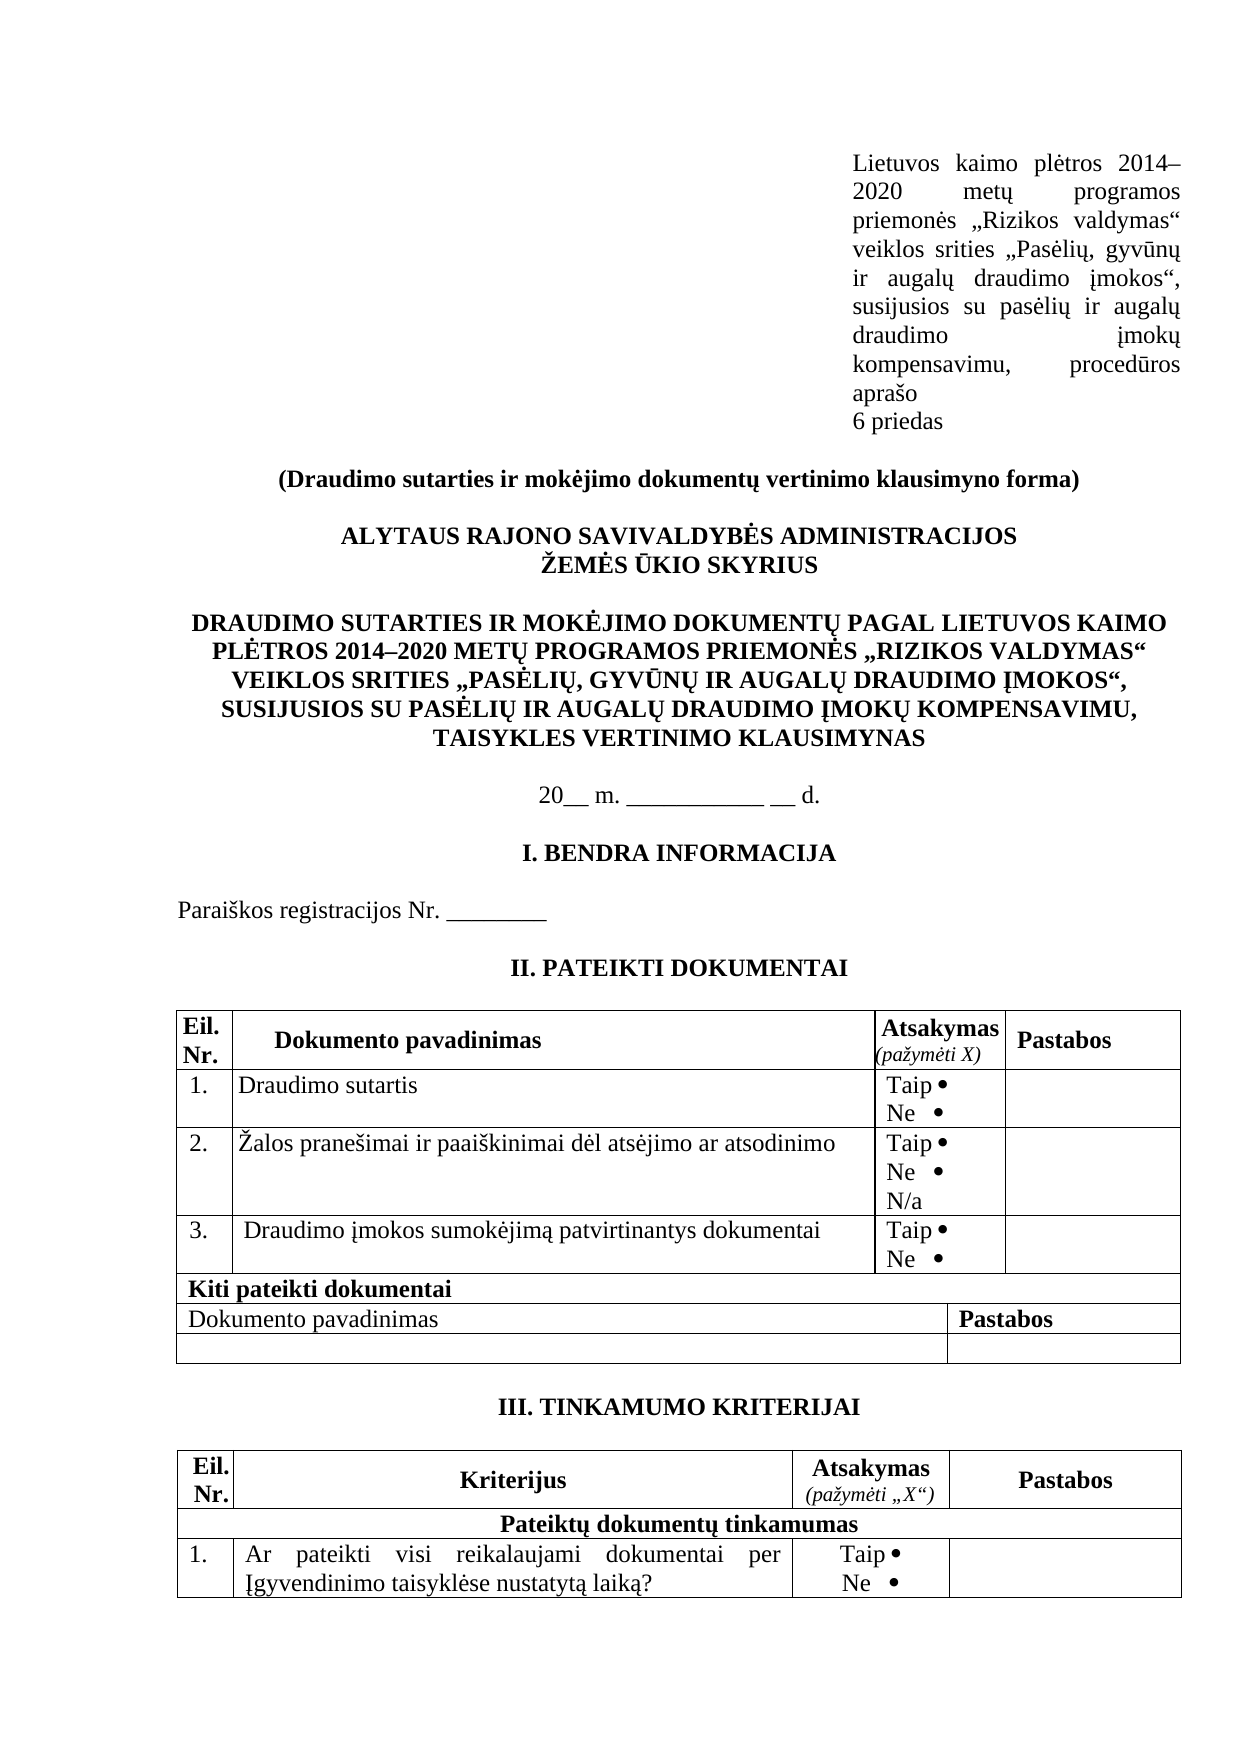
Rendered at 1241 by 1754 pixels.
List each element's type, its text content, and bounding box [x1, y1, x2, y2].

table_cell 2. [177, 1128, 232, 1214]
table_cell Taip  Ne  N/a  [876, 1128, 1005, 1214]
table_cell Taip  Ne  [876, 1070, 1005, 1127]
table_header Pastabos [1006, 1011, 1180, 1069]
table_cell 1. [178, 1539, 233, 1597]
table_cell 3. [177, 1216, 232, 1273]
table_cell Kiti pateikti dokumentai [177, 1274, 1180, 1303]
table_cell Taip  Ne  [793, 1539, 949, 1597]
text ALYTAUS RAJONO SAVIVALDYBĖS ADMINISTRACIJOS [177, 521, 1181, 550]
table_header Atsakymas (pažymėti „X“) [793, 1451, 949, 1508]
text Lietuvos kaimo plėtros 2014–2020 metų programos priemonės „Rizikos valdymas“ veiklos srities „Pasėlių, gyvūnų ir augalų draudimo įmokos“, susijusios su pasėlių ir augalų draudimo įmokų kompensavimu, procedūros aprašo [852, 148, 1181, 406]
text (Draudimo sutarties ir mokėjimo dokumentų vertinimo klausimyno forma) [177, 464, 1181, 493]
table_cell Dokumento pavadinimas [177, 1304, 947, 1333]
table_header Kriterijus [234, 1451, 792, 1508]
table_cell Pastabos [948, 1304, 1180, 1333]
table_header Atsakymas (pažymėti X) [876, 1011, 1005, 1069]
table_cell [1006, 1216, 1180, 1273]
text 20__ m. ___________ __ d. [177, 780, 1181, 809]
text III. TINKAMUMO KRITERIJAI [177, 1392, 1181, 1421]
table_header Eil. Nr. [177, 1011, 232, 1069]
table_cell Draudimo įmokos sumokėjimą patvirtinantys dokumentai [233, 1216, 874, 1273]
table_cell Žalos pranešimai ir paaiškinimai dėl atsėjimo ar atsodinimo [233, 1128, 874, 1214]
text ŽEMĖS ŪKIO SKYRIUS [177, 550, 1181, 579]
table_cell [1006, 1128, 1180, 1214]
text Draudimo sutarties ir mokėjimo dokumentų pagal LIETUVOS KAIMO PLĖTROS 2014–2020 METŲ PROGRAMOS PRIEMONĖS „RIZIKOS VALDYMAS“ VEIKLOS SRITIES „PASĖLIŲ, GYVŪNŲ IR AUGALŲ DRAUDIMO ĮMOKOS“, SUSIJUSIOS SU PASĖLIŲ IR AUGALŲ DRAUDIMO ĮMOKŲ KOMPENSAVIMU, taisykles vertinimo klausimynAS [177, 608, 1181, 751]
text I. BENDRA INFORMACIJA [177, 838, 1181, 866]
table_cell 1. [177, 1070, 232, 1127]
table_header Eil. Nr. [178, 1451, 233, 1508]
text Paraiškos registracijos Nr. ________ [177, 895, 1181, 924]
table_cell [950, 1539, 1181, 1597]
table_header Dokumento pavadinimas [233, 1011, 874, 1069]
table_cell [1006, 1070, 1180, 1127]
table_cell Taip  Ne  [876, 1216, 1005, 1273]
text 6 priedas [768, 406, 1181, 435]
table_cell [177, 1334, 947, 1362]
table_cell Ar pateikti visi reikalaujami dokumentai per Įgyvendinimo taisyklėse nustatytą laiką? [234, 1539, 792, 1597]
table_cell Draudimo sutartis [233, 1070, 874, 1127]
table_header Pastabos [950, 1451, 1181, 1508]
table_cell Pateiktų dokumentų tinkamumas [178, 1509, 1181, 1538]
text II. PATEIKTI DOKUMENTAI [177, 953, 1181, 981]
table_cell [948, 1334, 1180, 1362]
